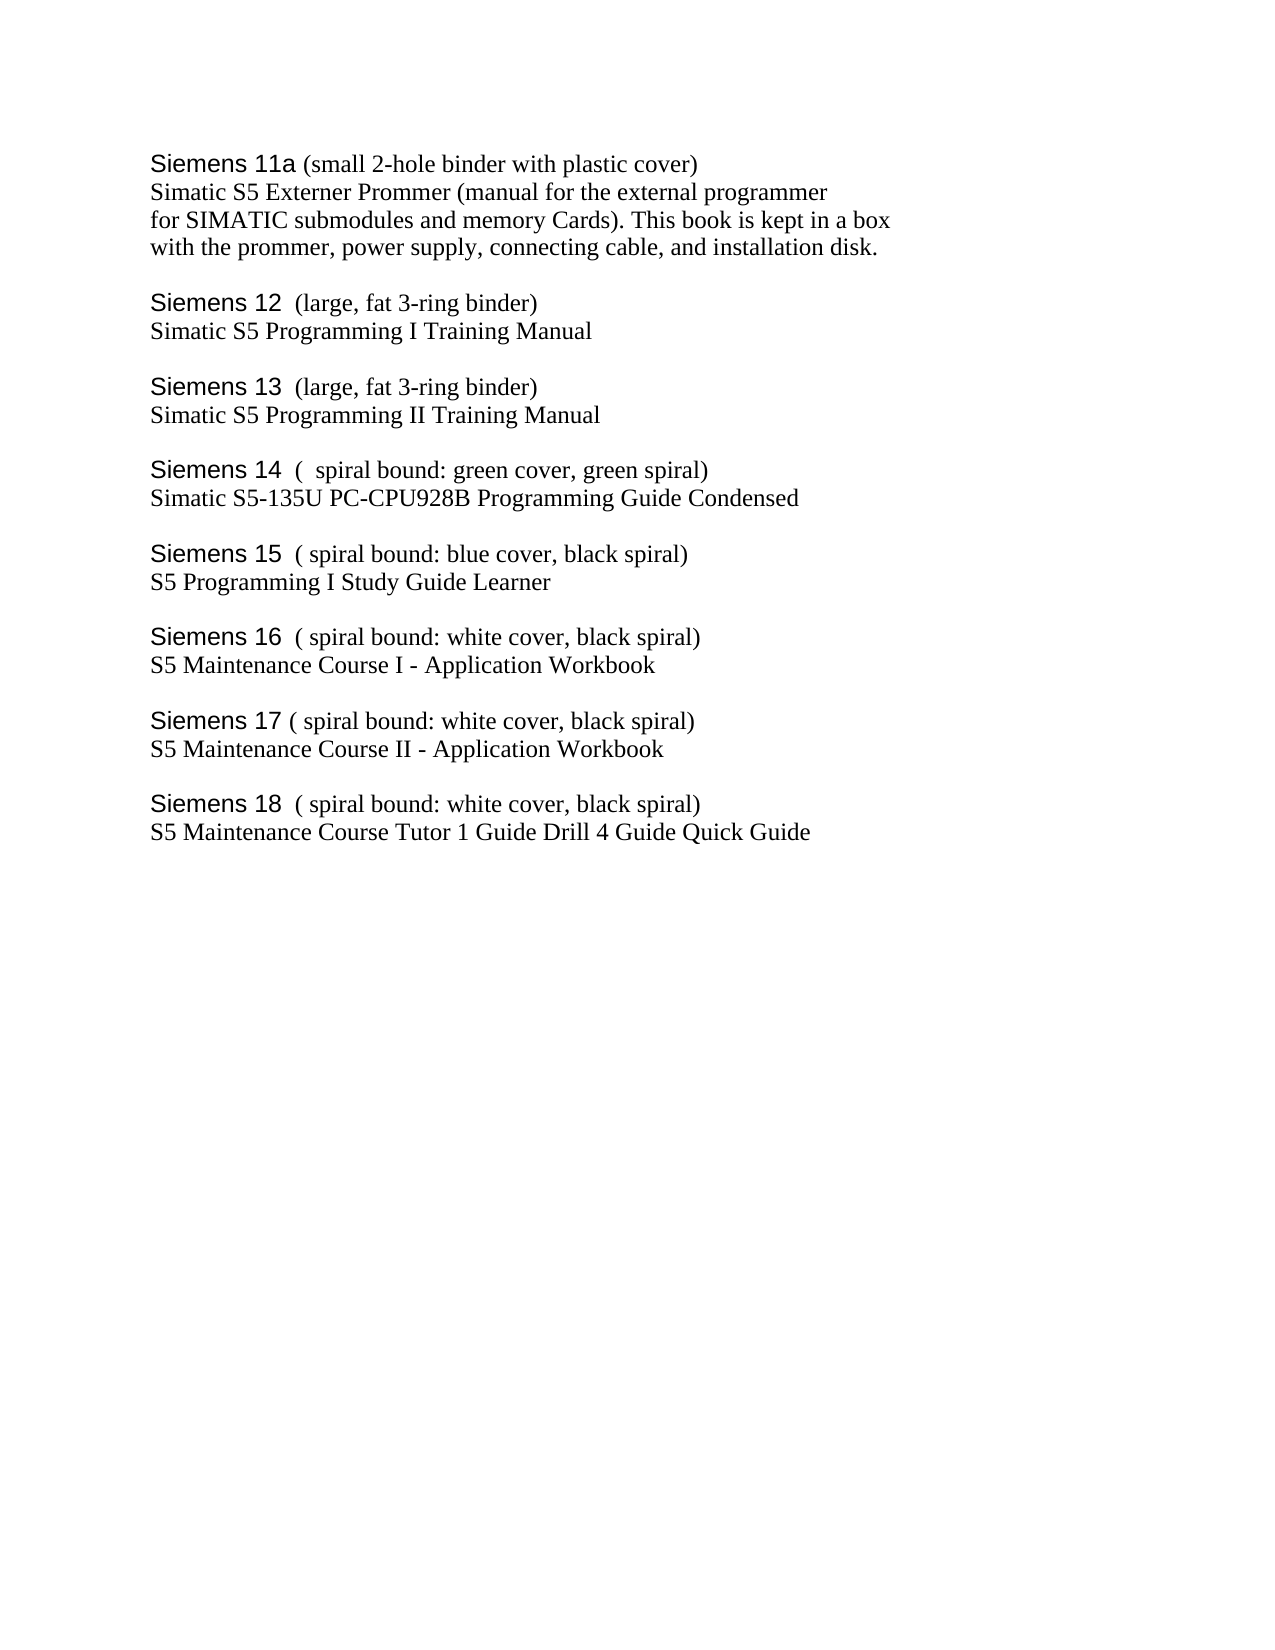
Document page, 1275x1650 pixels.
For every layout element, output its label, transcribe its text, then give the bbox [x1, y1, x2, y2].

text Siemens 15 ( spiral bound: blue cover, black spiral) [150, 540, 1125, 568]
text with the prommer, power supply, connecting cable, and installation disk. [150, 233, 1125, 261]
text Simatic S5-135U PC-CPU928B Programming Guide Condensed [150, 484, 1125, 512]
text Siemens 14 ( spiral bound: green cover, green spiral) [150, 456, 1125, 484]
text S5 Programming I Study Guide Learner [150, 568, 1125, 596]
text S5 Maintenance Course II - Application Workbook [150, 735, 1125, 762]
text Siemens 11a (small 2-hole binder with plastic cover) [150, 150, 1125, 178]
text Siemens 18 ( spiral bound: white cover, black spiral) [150, 790, 1125, 818]
text Siemens 16 ( spiral bound: white cover, black spiral) [150, 623, 1125, 651]
text Siemens 12 (large, fat 3-ring binder) [150, 289, 1125, 317]
text Siemens 13 (large, fat 3-ring binder) [150, 373, 1125, 401]
text Simatic S5 Programming I Training Manual [150, 317, 1125, 345]
text S5 Maintenance Course Tutor 1 Guide Drill 4 Guide Quick Guide [150, 818, 1125, 846]
text Simatic S5 Programming II Training Manual [150, 401, 1125, 428]
text S5 Maintenance Course I - Application Workbook [150, 651, 1125, 679]
text Siemens 17 ( spiral bound: white cover, black spiral) [150, 707, 1125, 735]
text Simatic S5 Externer Prommer (manual for the external programmer [150, 178, 1125, 206]
text for SIMATIC submodules and memory Cards). This book is kept in a box [150, 206, 1125, 233]
